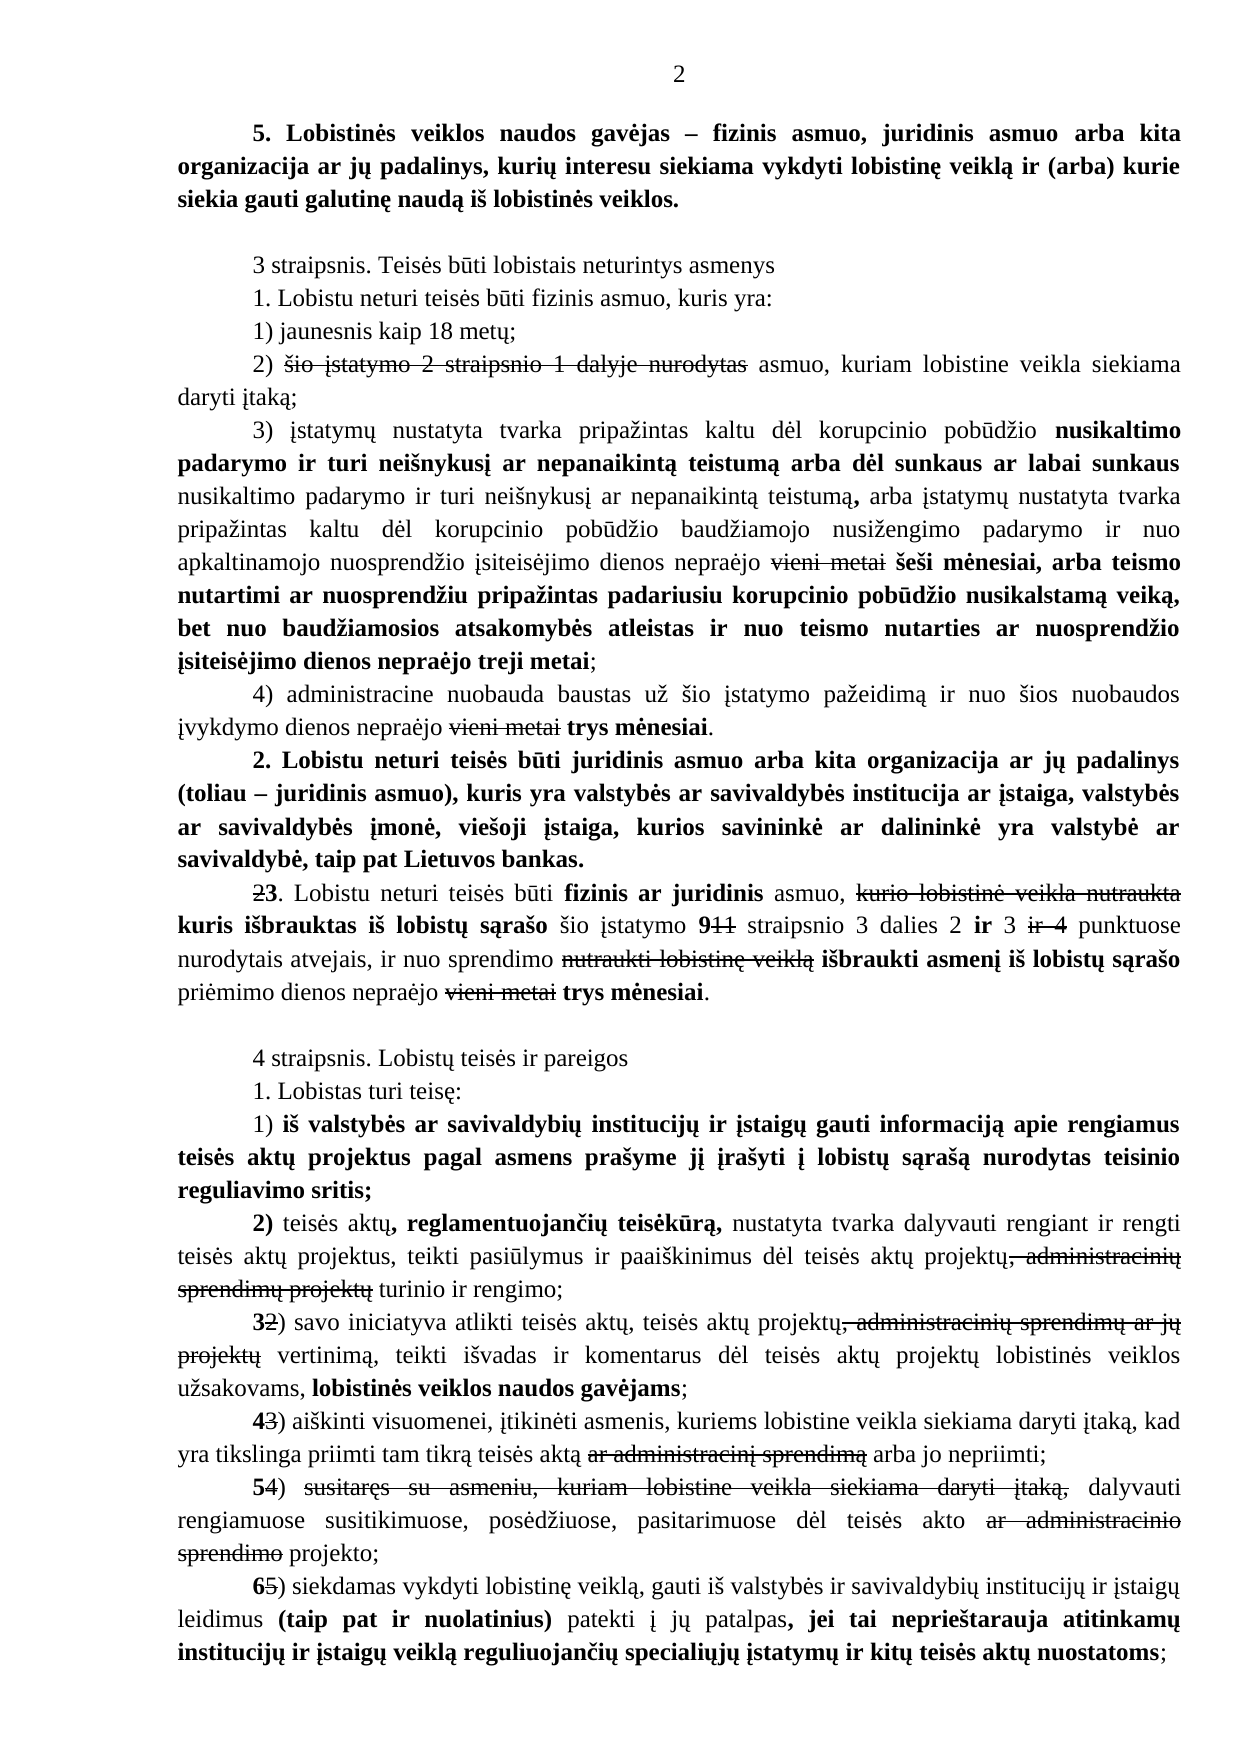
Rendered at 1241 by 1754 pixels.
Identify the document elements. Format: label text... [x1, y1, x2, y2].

text 2) šio įstatymo 2 straipsnio 1 dalyje nurodytas asmuo, kuriam lobistine veikla siekiama daryti įtaką; [177, 349, 1181, 411]
text 43) aiškinti visuomenei, įtikinėti asmenis, kuriems lobistine veikla siekiama daryti įtaką, kad yra tikslinga priimti tam tikrą teisės aktą ar administracinį sprendimą arba jo nepriimti; [177, 1406, 1181, 1468]
text 3) įstatymų nustatyta tvarka pripažintas kaltu dėl korupcinio pobūdžio nusikaltimo padarymo ir turi neišnykusį ar nepanaikintą teistumą arba dėl sunkaus ar labai sunkaus nusikaltimo padarymo ir turi neišnykusį ar nepanaikintą teistumą, arba įstatymų nustatyta tvarka pripažintas kaltu dėl korupcinio pobūdžio baudžiamojo nusižengimo padarymo ir nuo apkaltinamojo nuosprendžio įsiteisėjimo dienos nepraėjo vieni metai šeši mėnesiai, arba teismo nutartimi ar nuosprendžiu pripažintas padariusiu korupcinio pobūdžio nusikalstamą veiką, bet nuo baudžiamosios atsakomybės atleistas ir nuo teismo nutarties ar nuosprendžio įsiteisėjimo dienos nepraėjo treji metai; [177, 415, 1181, 675]
text 2) teisės aktų, reglamentuojančių teisėkūrą, nustatyta tvarka dalyvauti rengiant ir rengti teisės aktų projektus, teikti pasiūlymus ir paaiškinimus dėl teisės aktų projektų, administracinių sprendimų projektų turinio ir rengimo; [177, 1208, 1181, 1303]
text 1) iš valstybės ar savivaldybių institucijų ir įstaigų gauti informaciją apie rengiamus teisės aktų projektus pagal asmens prašyme jį įrašyti į lobistų sąrašą nurodytas teisinio reguliavimo sritis; [177, 1109, 1181, 1203]
text 5. Lobistinės veiklos naudos gavėjas – fizinis asmuo, juridinis asmuo arba kita organizacija ar jų padalinys, kurių interesu siekiama vykdyti lobistinę veiklą ir (arba) kurie siekia gauti galutinę naudą iš lobistinės veiklos. [177, 118, 1181, 213]
text 1. Lobistu neturi teisės būti fizinis asmuo, kuris yra: [177, 283, 1181, 312]
text 32) savo iniciatyva atlikti teisės aktų, teisės aktų projektų, administracinių sprendimų ar jų projektų vertinimą, teikti išvadas ir komentarus dėl teisės aktų projektų lobistinės veiklos užsakovams, lobistinės veiklos naudos gavėjams; [177, 1307, 1181, 1402]
text 3 straipsnis. Teisės būti lobistais neturintys asmenys [177, 250, 1181, 279]
text 4) administracine nuobauda baustas už šio įstatymo pažeidimą ir nuo šios nuobaudos įvykdymo dienos nepraėjo vieni metai trys mėnesiai. [177, 679, 1181, 741]
text 65) siekdamas vykdyti lobistinę veiklą, gauti iš valstybės ir savivaldybių institucijų ir įstaigų leidimus (taip pat ir nuolatinius) patekti į jų patalpas, jei tai neprieštarauja atitinkamų institucijų ir įstaigų veiklą reguliuojančių specialiųjų įstatymų ir kitų teisės aktų nuostatoms; [177, 1571, 1181, 1666]
text 1. Lobistas turi teisę: [177, 1076, 1181, 1104]
text 23. Lobistu neturi teisės būti fizinis ar juridinis asmuo, kurio lobistinė veikla nutraukta kuris išbrauktas iš lobistų sąrašo šio įstatymo 911 straipsnio 3 dalies 2 ir 3 ir 4 punktuose nurodytais atvejais, ir nuo sprendimo nutraukti lobistinę veiklą išbraukti asmenį iš lobistų sąrašo priėmimo dienos nepraėjo vieni metai trys mėnesiai. [177, 878, 1181, 1005]
text 1) jaunesnis kaip 18 metų; [177, 316, 1181, 345]
text 4 straipsnis. Lobistų teisės ir pareigos [177, 1043, 1181, 1071]
text 2. Lobistu neturi teisės būti juridinis asmuo arba kita organizacija ar jų padalinys (toliau – juridinis asmuo), kuris yra valstybės ar savivaldybės institucija ar įstaiga, valstybės ar savivaldybės įmonė, viešoji įstaiga, kurios savininkė ar dalininkė yra valstybė ar savivaldybė, taip pat Lietuvos bankas. [177, 746, 1181, 873]
text 54) susitaręs su asmeniu, kuriam lobistine veikla siekiama daryti įtaką, dalyvauti rengiamuose susitikimuose, posėdžiuose, pasitarimuose dėl teisės akto ar administracinio sprendimo projekto; [177, 1472, 1181, 1567]
